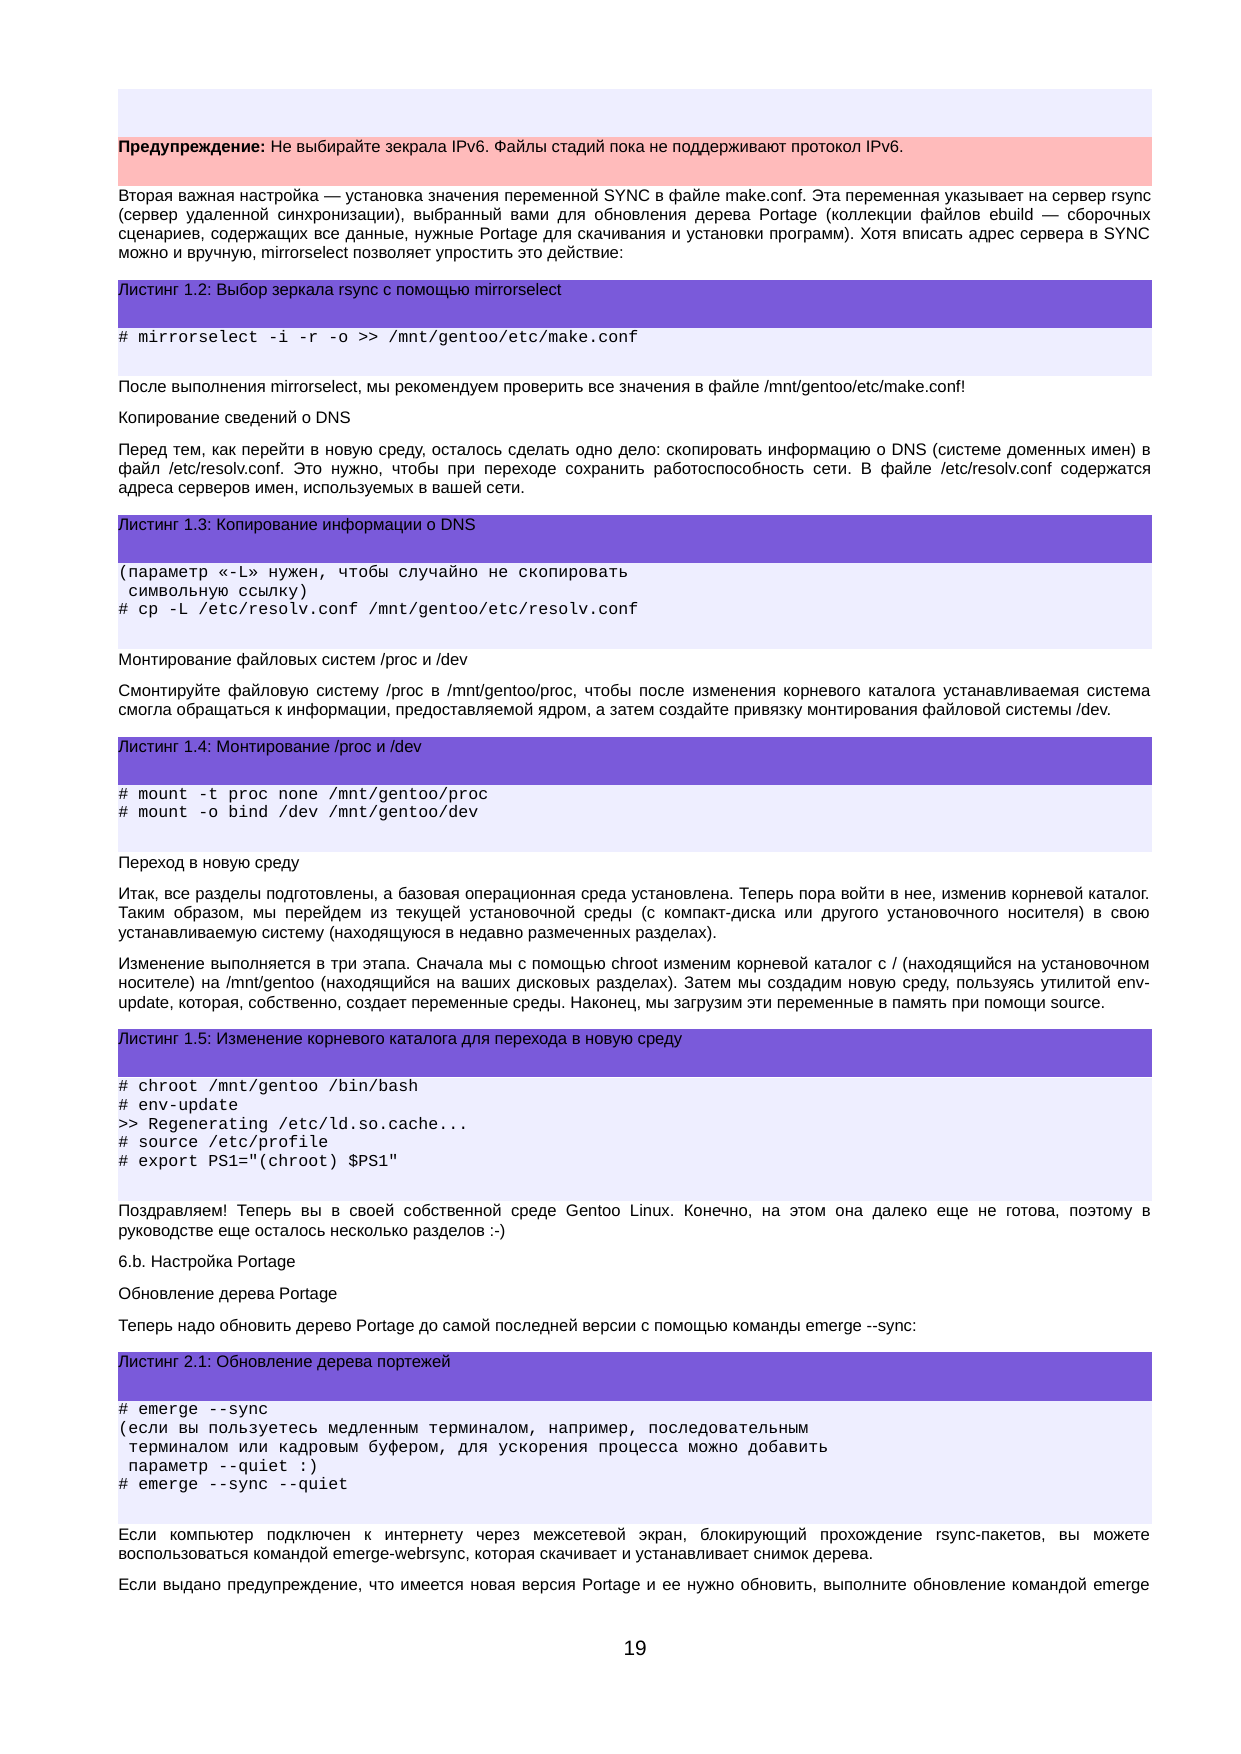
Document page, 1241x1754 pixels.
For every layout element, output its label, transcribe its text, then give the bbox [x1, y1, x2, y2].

text Обновление дерева Portage [118, 1284, 1152, 1303]
text Монтирование файловых систем /proc и /dev [118, 649, 1152, 668]
table_header Листинг 1.3: Копирование информации о DNS [118, 515, 1152, 563]
text 6.b. Настройка Portage [118, 1252, 1152, 1271]
text Копирование сведений о DNS [118, 408, 1152, 427]
text После выполнения mirrorselect, мы рекомендуем проверить все значения в файле /mnt/gentoo/etc/make.conf! [118, 376, 1152, 396]
text Если компьютер подключен к интернету через межсетевой экран, блокирующий прохождение rsync-пакетов, вы можете воспользоваться командой emerge-webrsync, которая скачивает и устанавливает снимок дерева. [118, 1524, 1152, 1563]
table_header Листинг 1.2: Выбор зеркала rsync с помощью mirrorselect [118, 280, 1152, 328]
text Если выдано предупреждение, что имеется новая версия Portage и ее нужно обновить, выполните обновление командой emerge [118, 1575, 1152, 1594]
table_header Листинг 1.5: Изменение корневого каталога для перехода в новую среду [118, 1029, 1152, 1077]
text Изменение выполняется в три этапа. Сначала мы с помощью chroot изменим корневой каталог с / (находящийся на установочном носителе) на /mnt/gentoo (находящийся на ваших дисковых разделах). Затем мы создадим новую среду, пользуясь утилитой env-update, которая, собственно, создает переменные среды. Наконец, мы загрузим эти переменные в память при помощи source. [118, 954, 1152, 1012]
table_header Листинг 1.4: Монтирование /proc и /dev [118, 737, 1152, 785]
table_header Листинг 2.1: Обновление дерева портежей [118, 1352, 1152, 1401]
text Поздравляем! Теперь вы в своей собственной среде Gentoo Linux. Конечно, на этом она далеко еще не готова, поэтому в руководстве еще осталось несколько разделов :-) [118, 1201, 1152, 1239]
table_cell # mirrorselect -i -r -o >> /mnt/gentoo/etc/make.conf [118, 328, 1152, 376]
table_cell # chroot /mnt/gentoo /bin/bash # env-update >> Regenerating /etc/ld.so.cache... # source /etc/profile # export PS1="(chroot) $PS1" [118, 1078, 1152, 1201]
table_cell [118, 89, 1152, 137]
table_cell (параметр «-L» нужен, чтобы случайно не скопировать символьную ссылку) # cp -L /etc/resolv.conf /mnt/gentoo/etc/resolv.conf [118, 563, 1152, 649]
text Смонтируйте файловую систему /proc в /mnt/gentoo/proc, чтобы после изменения корневого каталога устанавливаемая система смогла обращаться к информации, предоставляемой ядром, а затем создайте привязку монтирования файловой системы /dev. [118, 681, 1152, 719]
text Теперь надо обновить дерево Portage до самой последней версии с помощью команды emerge --sync: [118, 1315, 1152, 1334]
text Перед тем, как перейти в новую среду, осталось сделать одно дело: скопировать информацию о DNS (системе доменных имен) в файл /etc/resolv.conf. Это нужно, чтобы при переходе сохранить работоспособность сети. В файле /etc/resolv.conf содержатся адреса серверов имен, используемых в вашей сети. [118, 440, 1152, 497]
text Переход в новую среду [118, 852, 1152, 872]
table_cell # emerge --sync (если вы пользуетесь медленным терминалом, например, последовательным терминалом или кадровым буфером, для ускорения процесса можно добавить параметр --quiet :) # emerge --sync --quiet [118, 1401, 1152, 1524]
text Вторая важная настройка — установка значения переменной SYNC в файле make.conf. Эта переменная указывает на сервер rsync (сервер удаленной синхронизации), выбранный вами для обновления дерева Portage (коллекции файлов ebuild — сборочных сценариев, содержащих все данные, нужные Portage для скачивания и установки программ). Хотя вписать адрес сервера в SYNC можно и вручную, mirrorselect позволяет упростить это действие: [118, 186, 1152, 262]
table_cell # mount -t proc none /mnt/gentoo/proc # mount -o bind /dev /mnt/gentoo/dev [118, 785, 1152, 852]
text Итак, все разделы подготовлены, а базовая операционная среда установлена. Теперь пора войти в нее, изменив корневой каталог. Таким образом, мы перейдем из текущей установочной среды (с компакт-диска или другого установочного носителя) в свою устанавливаемую систему (находящуюся в недавно размеченных разделах). [118, 884, 1152, 942]
table_header Предупреждение: Не выбирайте зекрала IPv6. Файлы стадий пока не поддерживают протокол IPv6. [118, 137, 1152, 186]
